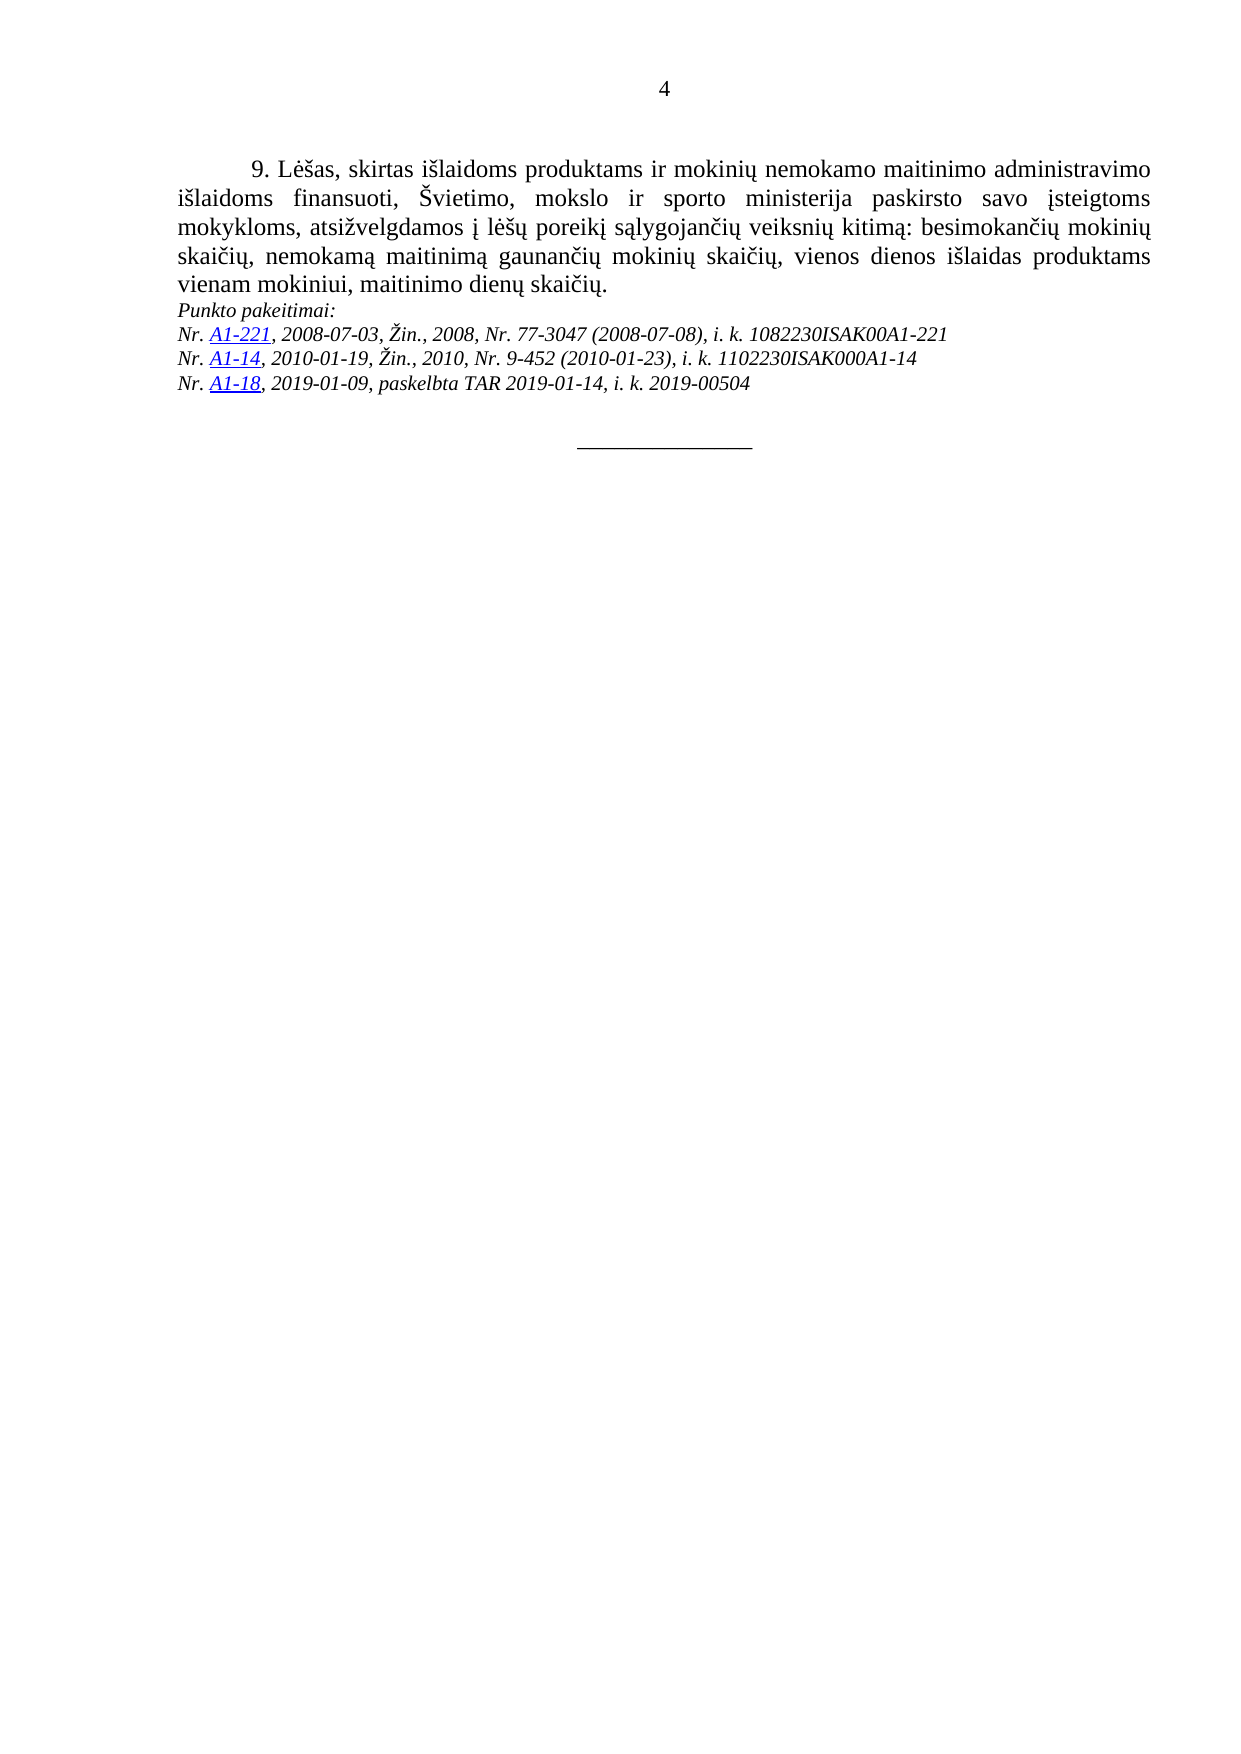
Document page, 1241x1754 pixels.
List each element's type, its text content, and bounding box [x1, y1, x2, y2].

text Nr. A1-18, 2019-01-09, paskelbta TAR 2019-01-14, i. k. 2019-00504 [177, 370, 1152, 394]
text Nr. A1-221, 2008-07-03, Žin., 2008, Nr. 77-3047 (2008-07-08), i. k. 1082230ISAK00A1-221 [177, 322, 1152, 346]
text Punkto pakeitimai: [177, 298, 1152, 322]
text Nr. A1-14, 2010-01-19, Žin., 2010, Nr. 9-452 (2010-01-23), i. k. 1102230ISAK000A1-14 [177, 346, 1152, 370]
text 9. Lėšas, skirtas išlaidoms produktams ir mokinių nemokamo maitinimo administravimo išlaidoms finansuoti, Švietimo, mokslo ir sporto ministerija paskirsto savo įsteigtoms mokykloms, atsižvelgdamos į lėšų poreikį sąlygojančių veiksnių kitimą: besimokančių mokinių skaičių, nemokamą maitinimą gaunančių mokinių skaičių, vienos dienos išlaidas produktams vienam mokiniui, maitinimo dienų skaičių. [177, 154, 1152, 298]
text ______________ [177, 423, 1152, 452]
